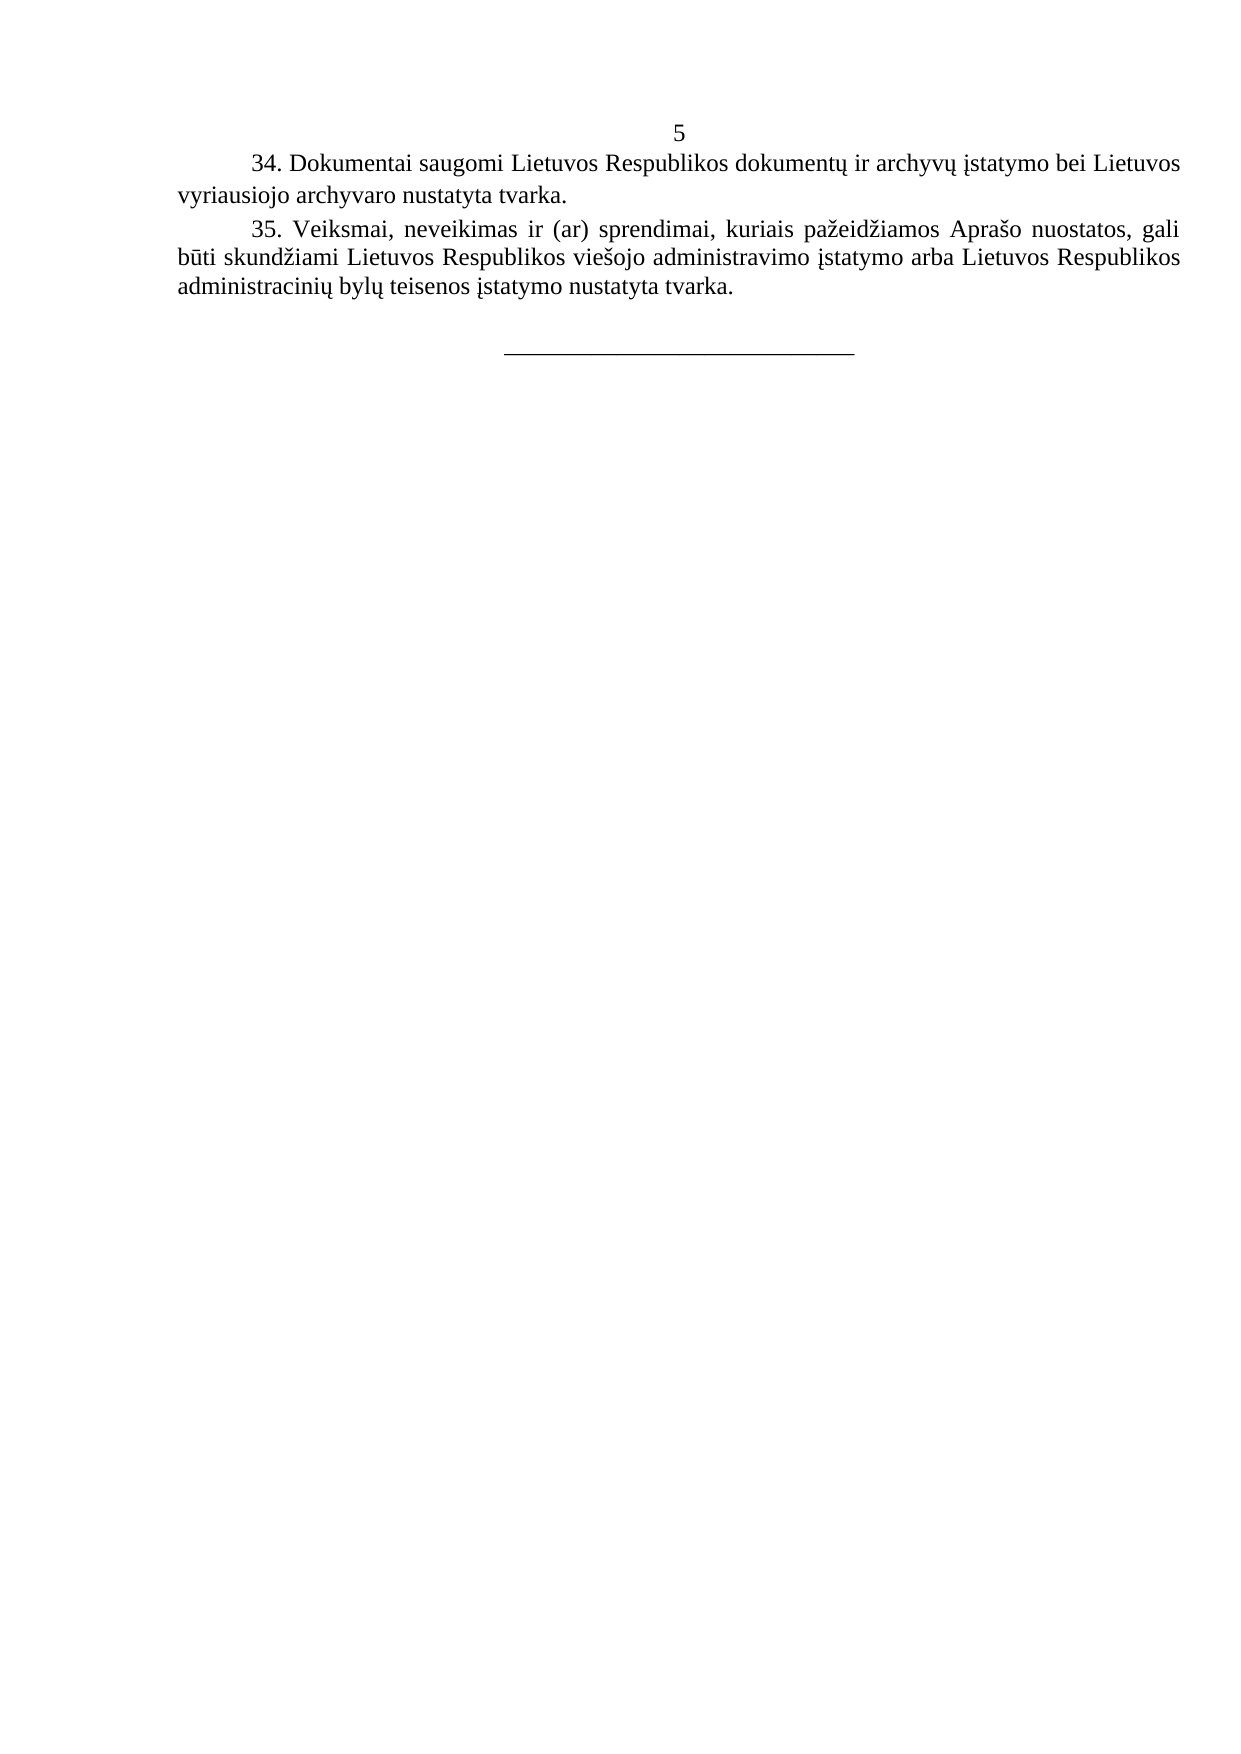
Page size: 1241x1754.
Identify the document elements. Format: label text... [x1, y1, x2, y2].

text 34. Dokumentai saugomi Lietuvos Respublikos dokumentų ir archyvų įstatymo bei Lietuvos vyriausiojo archyvaro nustatyta tvarka. [177, 148, 1181, 209]
text 35. Veiksmai, neveikimas ir (ar) sprendimai, kuriais pažeidžiamos Aprašo nuostatos, gali būti skundžiami Lietuvos Respublikos viešojo administravimo įstatymo arba Lietuvos Respublikos administracinių bylų teisenos įstatymo nustatyta tvarka. [177, 214, 1181, 300]
text ____________________________ [177, 329, 1181, 357]
